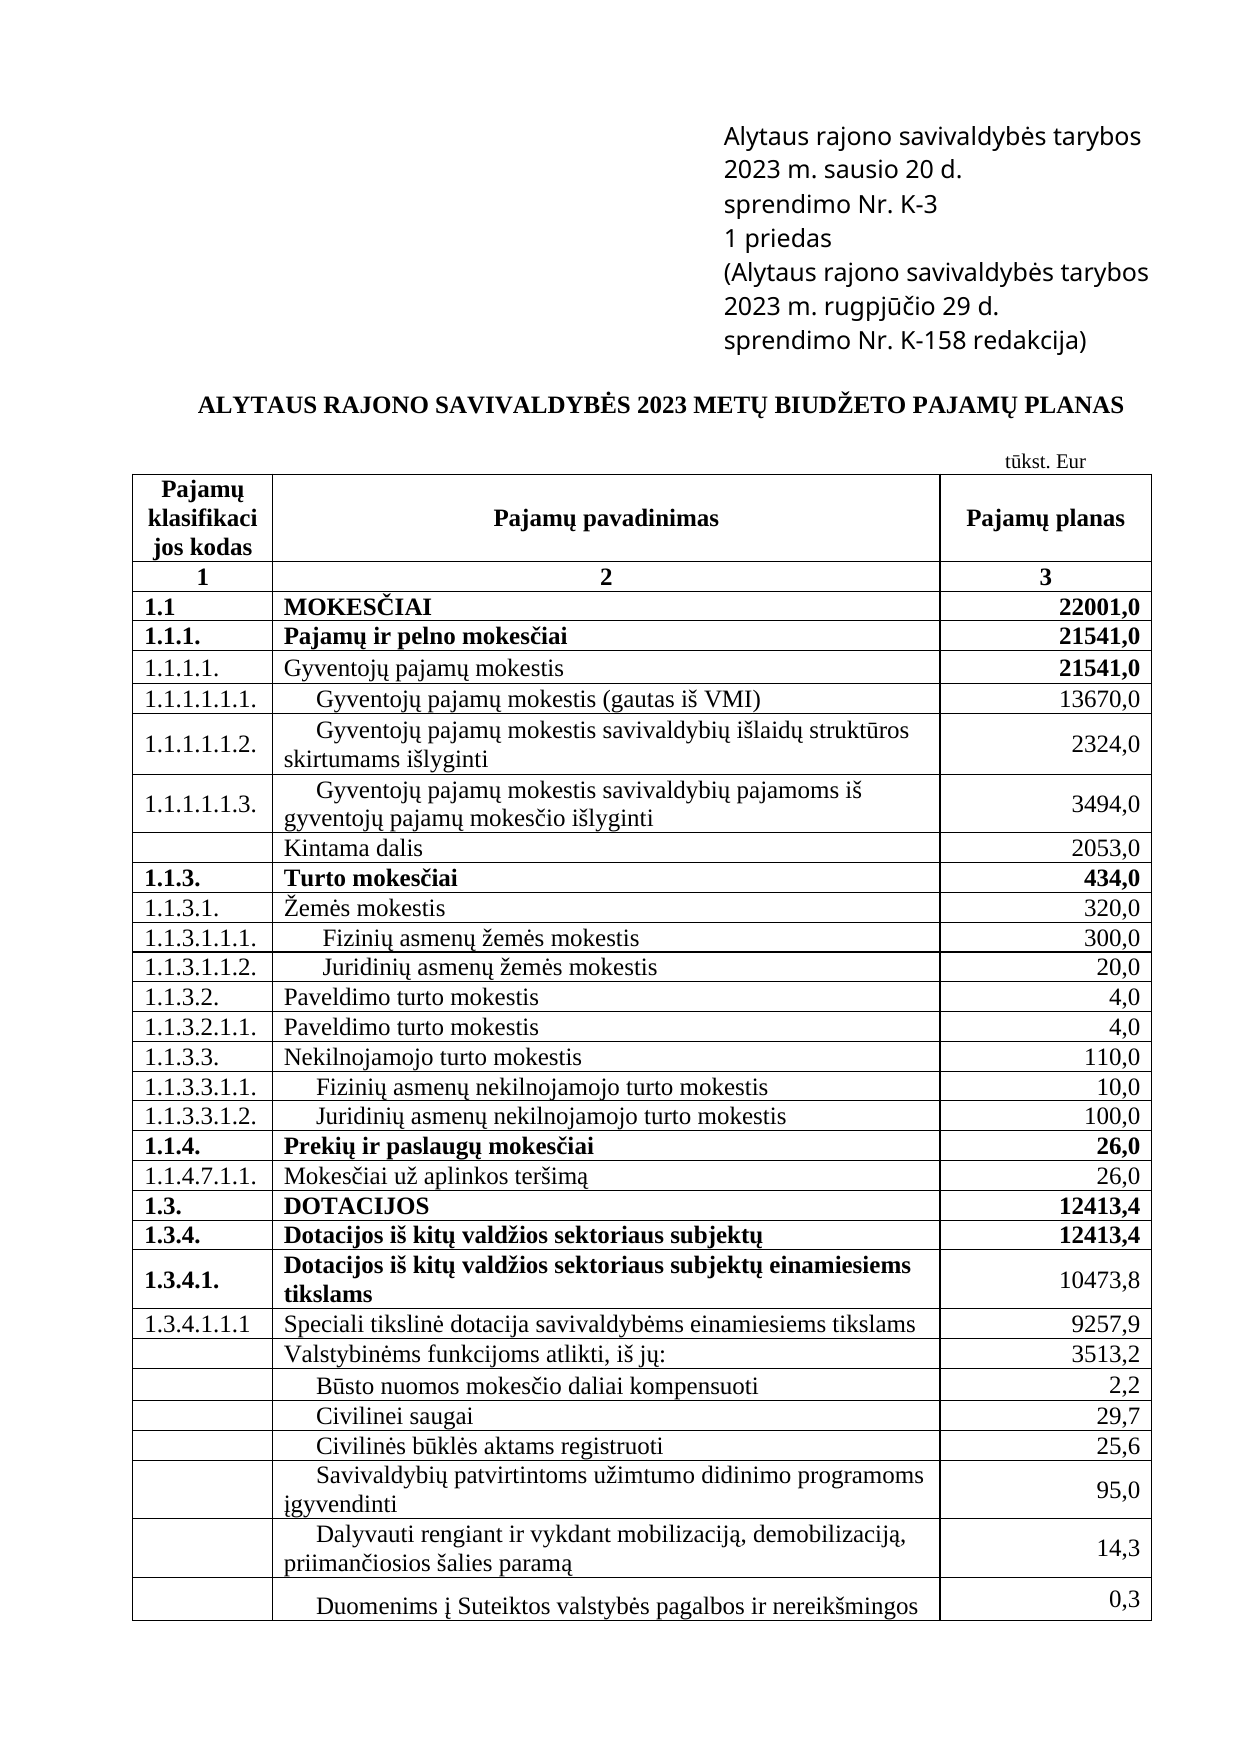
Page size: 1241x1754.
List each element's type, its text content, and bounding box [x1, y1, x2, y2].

table_cell 2 [273, 562, 939, 591]
table_cell 26,0 [941, 1161, 1151, 1190]
table_cell [133, 1401, 272, 1430]
table_cell 1.1.4.7.1.1. [133, 1161, 272, 1190]
table_cell Gyventojų pajamų mokestis (gautas iš VMI) [273, 684, 939, 713]
text (Alytaus rajono savivaldybės tarybos [133, 254, 1181, 288]
table_cell 20,0 [941, 953, 1151, 981]
table_cell [1152, 591, 1176, 620]
table_cell 95,0 [941, 1461, 1151, 1518]
table_cell 110,0 [941, 1042, 1151, 1071]
table_cell [133, 1339, 272, 1367]
table_cell Turto mokesčiai [273, 863, 939, 892]
table_cell 1.1.3.2. [133, 982, 272, 1011]
table_cell [133, 1519, 272, 1577]
table_cell Paveldimo turto mokestis [273, 982, 939, 1011]
text ALYTAUS RAJONO SAVIVALDYBĖS 2023 METŲ BIUDŽETO PAJAMŲ PLANAS [133, 391, 1189, 419]
table_cell 3494,0 [941, 775, 1151, 832]
table_cell 1.1.3. [133, 863, 272, 892]
table_cell [1152, 892, 1176, 922]
table_cell 26,0 [941, 1131, 1151, 1160]
table_cell Civilinei saugai [273, 1401, 939, 1430]
table_cell Žemės mokestis [273, 893, 939, 922]
table_cell 1 [133, 562, 272, 591]
table_cell [1152, 650, 1176, 683]
text sprendimo Nr. K-158 redakcija) [133, 322, 1181, 357]
table_cell [1152, 1338, 1176, 1367]
table_cell [1152, 713, 1176, 774]
table_cell MOKESČIAI [273, 592, 939, 620]
table_cell 1.3.4. [133, 1221, 272, 1249]
table_cell 13670,0 [941, 684, 1151, 713]
table_cell Nekilnojamojo turto mokestis [273, 1042, 939, 1071]
text 1 priedas [133, 220, 1181, 254]
table_cell Fizinių asmenų nekilnojamojo turto mokestis [273, 1072, 939, 1100]
table_cell [1152, 1308, 1176, 1338]
table_cell 2053,0 [941, 833, 1151, 862]
table_cell Kintama dalis [273, 833, 939, 862]
table_cell [1152, 1160, 1176, 1190]
table_cell [1152, 1430, 1176, 1459]
table_cell [1152, 1130, 1176, 1160]
table_cell 21541,0 [941, 651, 1151, 683]
table_cell [1152, 1460, 1176, 1518]
table_cell Mokesčiai už aplinkos teršimą [273, 1161, 939, 1190]
table_cell 1.1.3.1.1.2. [133, 953, 272, 981]
table_cell Gyventojų pajamų mokestis savivaldybių išlaidų struktūros skirtumams išlyginti [273, 714, 939, 774]
table_cell [1152, 1368, 1176, 1400]
table_cell 10473,8 [941, 1250, 1151, 1308]
table_cell 100,0 [941, 1101, 1151, 1130]
table_cell Speciali tikslinė dotacija savivaldybėms einamiesiems tikslams [273, 1309, 939, 1338]
table_cell 22001,0 [941, 592, 1151, 620]
table_cell 12413,4 [941, 1191, 1151, 1219]
table_cell 1.1.3.2.1.1. [133, 1012, 272, 1041]
table_cell 1.1.3.1.1.1. [133, 923, 272, 951]
table_cell 1.1.1. [133, 621, 272, 650]
table_cell 0,3 [941, 1578, 1151, 1620]
table_cell Dotacijos iš kitų valdžios sektoriaus subjektų [273, 1221, 939, 1249]
table_cell [133, 1431, 272, 1459]
table_cell [1152, 518, 1176, 561]
table_cell 1.3. [133, 1191, 272, 1219]
table_cell Juridinių asmenų nekilnojamojo turto mokestis [273, 1101, 939, 1130]
table_cell Paveldimo turto mokestis [273, 1012, 939, 1041]
table_cell Juridinių asmenų žemės mokestis [273, 953, 939, 981]
table_cell Civilinės būklės aktams registruoti [273, 1431, 939, 1459]
table_cell 1.1.3.3.1.1. [133, 1072, 272, 1100]
table_cell [1152, 862, 1176, 892]
table_cell [1152, 1041, 1176, 1071]
table_cell [1152, 620, 1176, 650]
table_cell [1152, 1249, 1176, 1308]
table_cell [1152, 1011, 1176, 1041]
text sprendimo Nr. K-3 [133, 186, 1181, 220]
table_cell 1.1.4. [133, 1131, 272, 1160]
table_cell [1152, 561, 1176, 591]
text 2023 m. sausio 20 d. [133, 152, 1181, 186]
table_cell Gyventojų pajamų mokestis savivaldybių pajamoms iš gyventojų pajamų mokesčio išlyginti [273, 775, 939, 832]
table_cell [1152, 1518, 1176, 1577]
table_cell 1.1.1.1.1.2. [133, 714, 272, 774]
table_cell 29,7 [941, 1401, 1151, 1430]
table_header Pajamų pavadinimas [273, 475, 939, 561]
table_cell 300,0 [941, 923, 1151, 951]
table_cell 1.1.1.1.1.3. [133, 775, 272, 832]
table_cell 4,0 [941, 1012, 1151, 1041]
table_cell [1152, 683, 1176, 713]
table_cell 3513,2 [941, 1339, 1151, 1367]
table_cell Pajamų ir pelno mokesčiai [273, 621, 939, 650]
table_cell 3 [941, 562, 1151, 591]
table_cell Valstybinėms funkcijoms atlikti, iš jų: [273, 1339, 939, 1367]
table_cell 1.3.4.1. [133, 1250, 272, 1308]
table_cell 12413,4 [941, 1221, 1151, 1249]
table_cell [133, 1369, 272, 1400]
table_cell [133, 1578, 272, 1620]
table_cell 320,0 [941, 893, 1151, 922]
table_cell [1152, 1190, 1176, 1219]
table_cell 14,3 [941, 1519, 1151, 1577]
text 2023 m. rugpjūčio 29 d. [133, 288, 1181, 322]
table_cell [133, 833, 272, 862]
table_cell 1.1.3.3.1.2. [133, 1101, 272, 1130]
table_cell 1.1 [133, 592, 272, 620]
table_cell Duomenims į Suteiktos valstybės pagalbos ir nereikšmingos [273, 1578, 939, 1620]
table_cell [1152, 981, 1176, 1011]
table_cell 1.1.3.1. [133, 893, 272, 922]
table_cell 434,0 [941, 863, 1151, 892]
table_cell [1152, 922, 1176, 951]
table_cell 4,0 [941, 982, 1151, 1011]
table_cell 2,2 [941, 1369, 1151, 1400]
table_header Pajamų planas [941, 475, 1151, 561]
table_cell 1.3.4.1.1.1 [133, 1309, 272, 1338]
table_cell DOTACIJOS [273, 1191, 939, 1219]
table_cell Prekių ir paslaugų mokesčiai [273, 1131, 939, 1160]
table_cell [1152, 1577, 1176, 1620]
table_cell [1152, 951, 1176, 981]
table_cell Gyventojų pajamų mokestis [273, 651, 939, 683]
table_cell 1.1.1.1.1.1. [133, 684, 272, 713]
text tūkst. Eur [133, 448, 1181, 473]
table_cell [1152, 1400, 1176, 1430]
table_cell [1152, 832, 1176, 862]
table_cell 1.1.3.3. [133, 1042, 272, 1071]
table_cell Dalyvauti rengiant ir vykdant mobilizaciją, demobilizaciją, priimančiosios šalies paramą [273, 1519, 939, 1577]
table_cell [1152, 1100, 1176, 1130]
table_cell 21541,0 [941, 621, 1151, 650]
table_cell 10,0 [941, 1072, 1151, 1100]
table_cell [133, 1461, 272, 1518]
table_cell 9257,9 [941, 1309, 1151, 1338]
table_cell Fizinių asmenų žemės mokestis [273, 923, 939, 951]
table_cell Būsto nuomos mokesčio daliai kompensuoti [273, 1369, 939, 1400]
table_cell 25,6 [941, 1431, 1151, 1459]
table_header [1152, 474, 1176, 518]
table_cell Dotacijos iš kitų valdžios sektoriaus subjektų einamiesiems tikslams [273, 1250, 939, 1308]
table_header Pajamų klasifikacijos kodas [133, 475, 272, 561]
table_cell 1.1.1.1. [133, 651, 272, 683]
table_cell [1152, 1071, 1176, 1100]
table_cell Savivaldybių patvirtintoms užimtumo didinimo programoms įgyvendinti [273, 1461, 939, 1518]
text Alytaus rajono savivaldybės tarybos [133, 118, 1181, 152]
table_cell 2324,0 [941, 714, 1151, 774]
table_cell [1152, 774, 1176, 832]
table_cell [1152, 1220, 1176, 1249]
